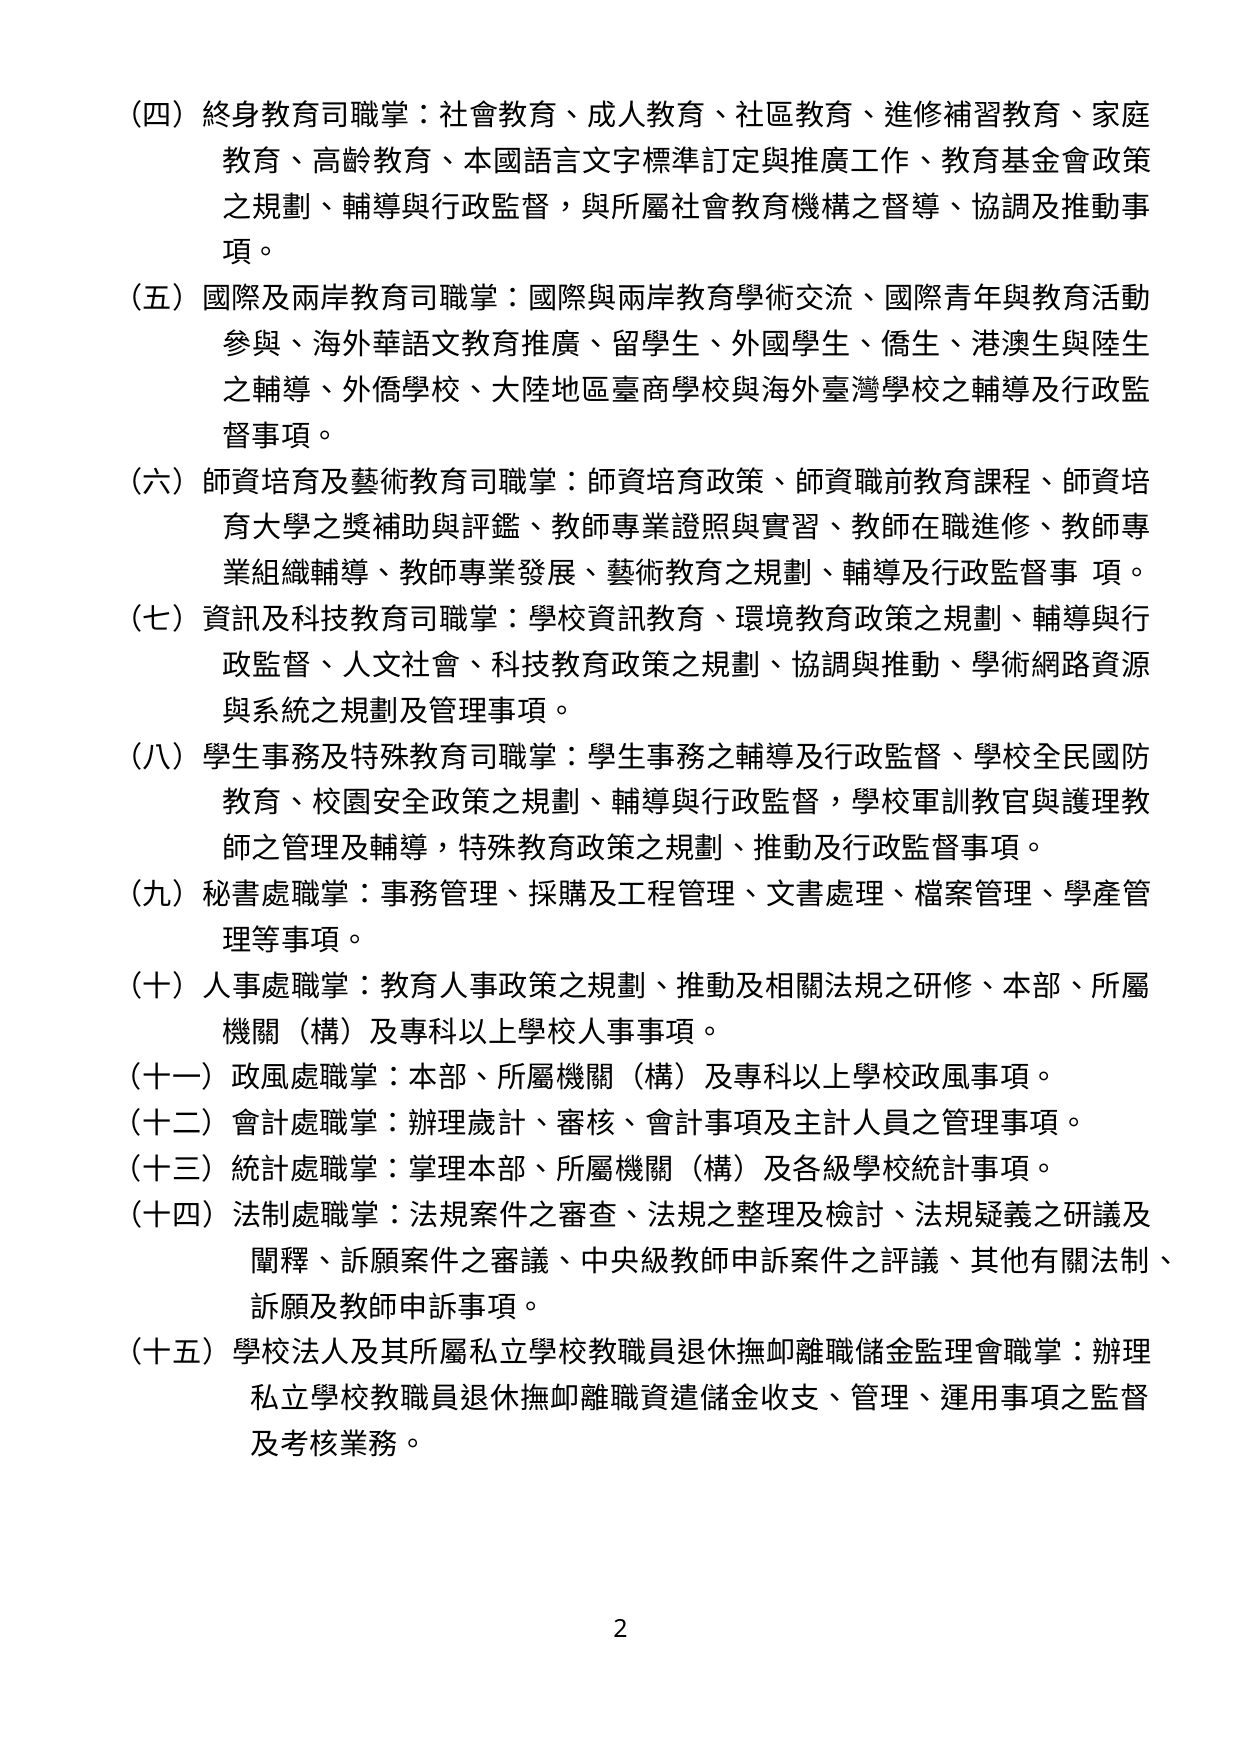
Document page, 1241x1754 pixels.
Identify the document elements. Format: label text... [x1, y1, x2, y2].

text （十二）會計處職掌：辦理歲計、審核、會計事項及主計人員之管理事項。 [89, 1097, 1152, 1143]
text （十四）法制處職掌：法規案件之審查、法規之整理及檢討、法規疑義之研議及闡釋、訴願案件之審議、中央級教師申訴案件之評議、其他有關法制、訴願及教師申訴事項。 [89, 1189, 1152, 1326]
text （四）終身教育司職掌：社會教育、成人教育、社區教育、進修補習教育、家庭教育、高齡教育、本國語言文字標準訂定與推廣工作、教育基金會政策之規劃、輔導與行政監督，與所屬社會教育機構之督導、協調及推動事項。 [89, 89, 1152, 272]
text （九）秘書處職掌：事務管理、採購及工程管理、文書處理、檔案管理、學產管理等事項。 [89, 868, 1152, 959]
text （八）學生事務及特殊教育司職掌：學生事務之輔導及行政監督、學校全民國防教育、校園安全政策之規劃、輔導與行政監督，學校軍訓教官與護理教師之管理及輔導，特殊教育政策之規劃、推動及行政監督事項。 [89, 730, 1152, 868]
text （十五）學校法人及其所屬私立學校教職員退休撫卹離職儲金監理會職掌：辦理私立學校教職員退休撫卹離職資遣儲金收支、管理、運用事項之監督及考核業務。 [89, 1326, 1152, 1464]
text （十）人事處職掌：教育人事政策之規劃、推動及相關法規之研修、本部、所屬機關（構）及專科以上學校人事事項。 [89, 959, 1152, 1051]
text （五）國際及兩岸教育司職掌：國際與兩岸教育學術交流、國際青年與教育活動參與、海外華語文教育推廣、留學生、外國學生、僑生、港澳生與陸生之輔導、外僑學校、大陸地區臺商學校與海外臺灣學校之輔導及行政監督事項。 [89, 272, 1152, 455]
text （十一）政風處職掌：本部、所屬機關（構）及專科以上學校政風事項。 [89, 1051, 1152, 1097]
text （七）資訊及科技教育司職掌：學校資訊教育、環境教育政策之規劃、輔導與行政監督、人文社會、科技教育政策之規劃、協調與推動、學術網路資源與系統之規劃及管理事項。 [89, 593, 1152, 730]
text （十三）統計處職掌：掌理本部、所屬機關（構）及各級學校統計事項。 [89, 1143, 1152, 1189]
text （六）師資培育及藝術教育司職掌：師資培育政策、師資職前教育課程、師資培育大學之獎補助與評鑑、教師專業證照與實習、教師在職進修、教師專業組織輔導、教師專業發展、藝術教育之規劃、輔導及行政監督事 項。 [89, 455, 1152, 593]
